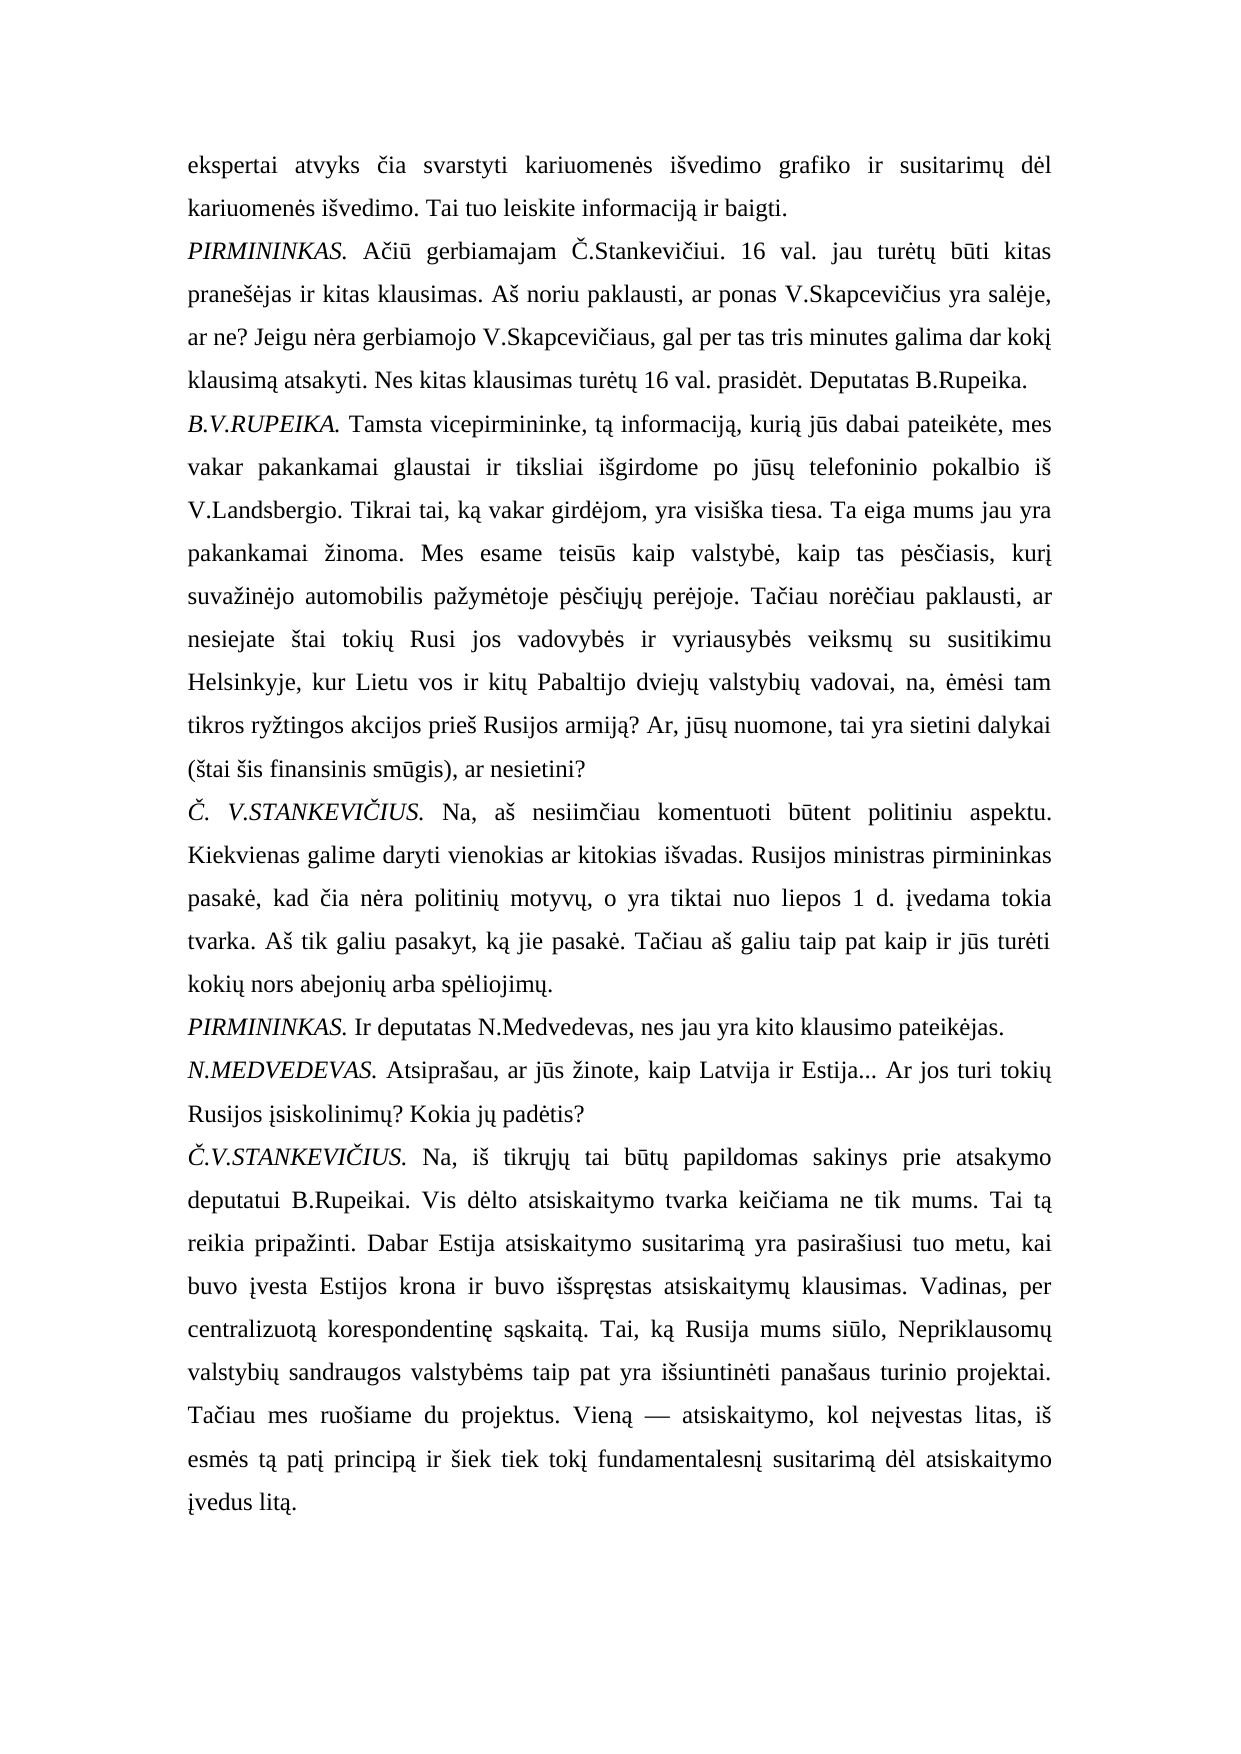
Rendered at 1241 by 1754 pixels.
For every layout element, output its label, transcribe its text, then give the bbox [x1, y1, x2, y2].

text B.V.RUPEIKA. Tamsta vicepirmininke, tą informaciją, kurią jūs dabai pateikėte, mes vakar pakankamai glaustai ir tiksliai išgirdome po jūsų telefoninio pokalbio iš V.Landsbergio. Tikrai tai, ką vakar girdėjom, yra visiška tiesa. Ta eiga mums jau yra pakankamai žinoma. Mes esame teisūs kaip valstybė, kaip tas pėsčiasis, kurį suvažinėjo automobilis pažymėtoje pėsčiųjų perėjoje. Tačiau norėčiau paklausti, ar nesiejate štai tokių Rusi jos vadovybės ir vyriausybės veiksmų su susitikimu Helsinkyje, kur Lietu vos ir kitų Pabaltijo dviejų valstybių vadovai, na, ėmėsi tam tikros ryžtingos akcijos prieš Rusijos armiją? Ar, jūsų nuomone, tai yra sietini dalykai (štai šis finansinis smūgis), ar nesietini? [187, 409, 1053, 782]
text Č.V.STANKEVIČIUS. Na, iš tikrųjų tai būtų papildomas sakinys prie atsakymo deputatui B.Rupeikai. Vis dėlto atsiskaitymo tvarka keičiama ne tik mums. Tai tą reikia pripažinti. Dabar Estija atsiskaitymo susitarimą yra pasirašiusi tuo metu, kai buvo įvesta Estijos krona ir buvo išspręstas atsiskaitymų klausimas. Vadinas, per centralizuotą korespondentinę sąskaitą. Tai, ką Rusija mums siūlo, Nepriklausomų valstybių sandraugos valstybėms taip pat yra išsiuntinėti panašaus turinio projektai. Tačiau mes ruošiame du projektus. Vieną — atsiskaitymo, kol neįvestas litas, iš esmės tą patį principą ir šiek tiek tokį fundamentalesnį susitarimą dėl atsiskaitymo įvedus litą. [187, 1142, 1053, 1516]
text Č. V.STANKEVIČIUS. Na, aš nesiimčiau komentuoti būtent politiniu aspektu. Kiekvienas galime daryti vienokias ar kitokias išvadas. Rusijos ministras pirmininkas pasakė, kad čia nėra politinių motyvų, o yra tiktai nuo liepos 1 d. įvedama tokia tvarka. Aš tik galiu pasakyt, ką jie pasakė. Tačiau aš galiu taip pat kaip ir jūs turėti kokių nors abejonių arba spėliojimų. [187, 797, 1053, 998]
text PIRMININKAS. Ačiū gerbiamajam Č.Stankevičiui. 16 val. jau turėtų būti kitas pranešėjas ir kitas klausimas. Aš noriu paklausti, ar ponas V.Skapcevičius yra salėje, ar ne? Jeigu nėra gerbiamojo V.Skapcevičiaus, gal per tas tris minutes galima dar kokį klausimą atsakyti. Nes kitas klausimas turėtų 16 val. prasidėt. Deputatas B.Rupeika. [187, 236, 1053, 394]
text PIRMININKAS. Ir deputatas N.Medvedevas, nes jau yra kito klausimo pateikėjas. [187, 1012, 1053, 1041]
text N.MEDVEDEVAS. Atsiprašau, ar jūs žinote, kaip Latvija ir Estija... Ar jos turi tokių Rusijos įsiskolinimų? Kokia jų padėtis? [187, 1056, 1053, 1127]
text ekspertai atvyks čia svarstyti kariuomenės išvedimo grafiko ir susitarimų dėl kariuomenės išvedimo. Tai tuo leiskite informaciją ir baigti. [187, 150, 1053, 222]
